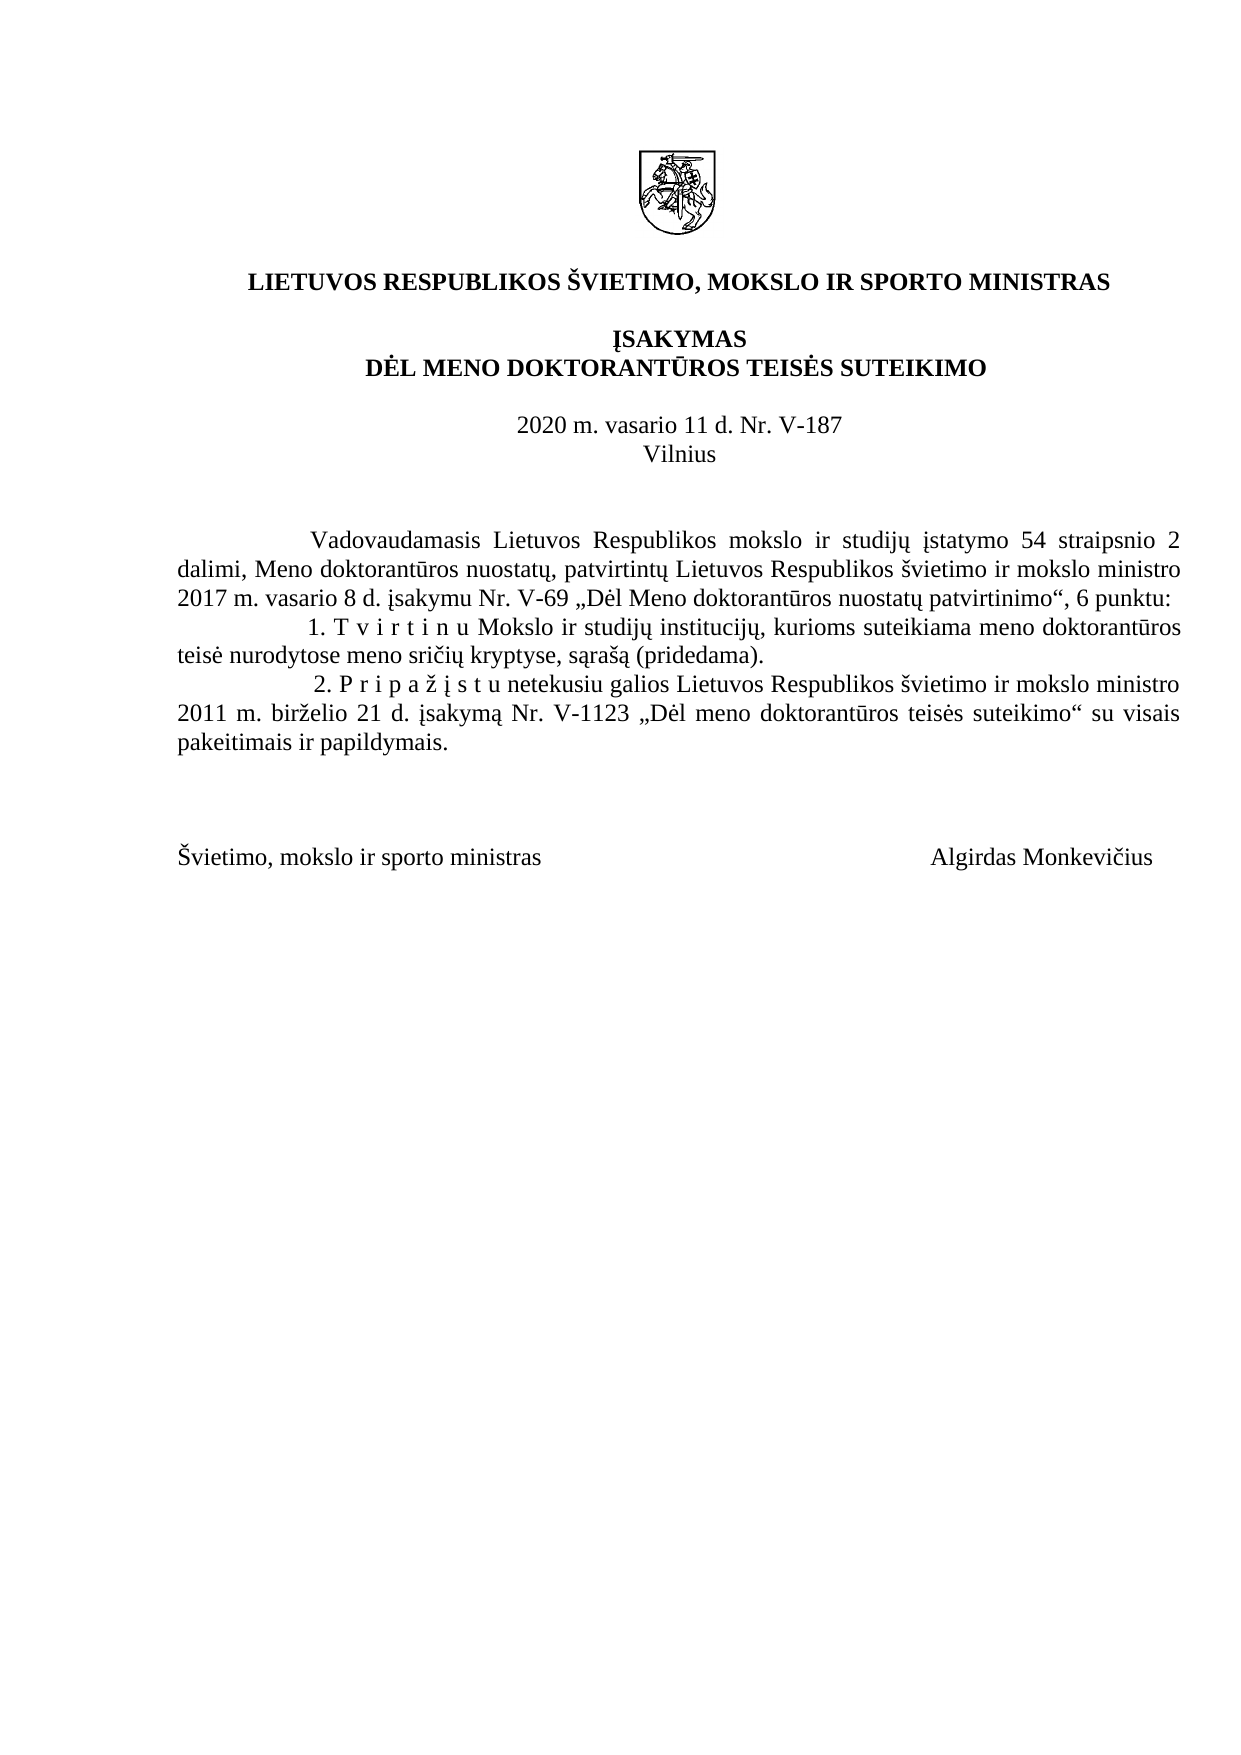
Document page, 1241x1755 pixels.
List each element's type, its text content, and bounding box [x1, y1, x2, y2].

text 2. P r i p a ž į s t u netekusiu galios Lietuvos Respublikos švietimo ir mokslo ministro 2011 m. birželio 21 d. įsakymą Nr. V-1123 „Dėl meno doktorantūros teisės suteikimo“ su visais pakeitimais ir papildymais. [177, 669, 1182, 755]
text LIETUVOS RESPUBLIKOS ŠVIETIMO, MOKSLO IR SPORTO MINISTRAS [177, 267, 1182, 295]
text DĖL MENO DOKTORANTŪROS TEISĖS SUTEIKIMO [177, 353, 1182, 382]
text Vilnius [177, 439, 1182, 468]
text Vadovaudamasis Lietuvos Respublikos mokslo ir studijų įstatymo 54 straipsnio 2 dalimi, Meno doktorantūros nuostatų, patvirtintų Lietuvos Respublikos švietimo ir mokslo ministro 2017 m. vasario 8 d. įsakymu Nr. V-69 „Dėl Meno doktorantūros nuostatų patvirtinimo“, 6 punktu: [177, 525, 1182, 612]
text Švietimo, mokslo ir sporto ministras Algirdas Monkevičius [177, 842, 1182, 870]
text 2020 m. vasario 11 d. Nr. V-187 [177, 410, 1182, 439]
text ĮSAKYMAS [177, 324, 1182, 353]
text 1. T v i r t i n u Mokslo ir studijų institucijų, kurioms suteikiama meno doktorantūros teisė nurodytose meno sričių kryptyse, sąrašą (pridedama). [177, 612, 1182, 669]
